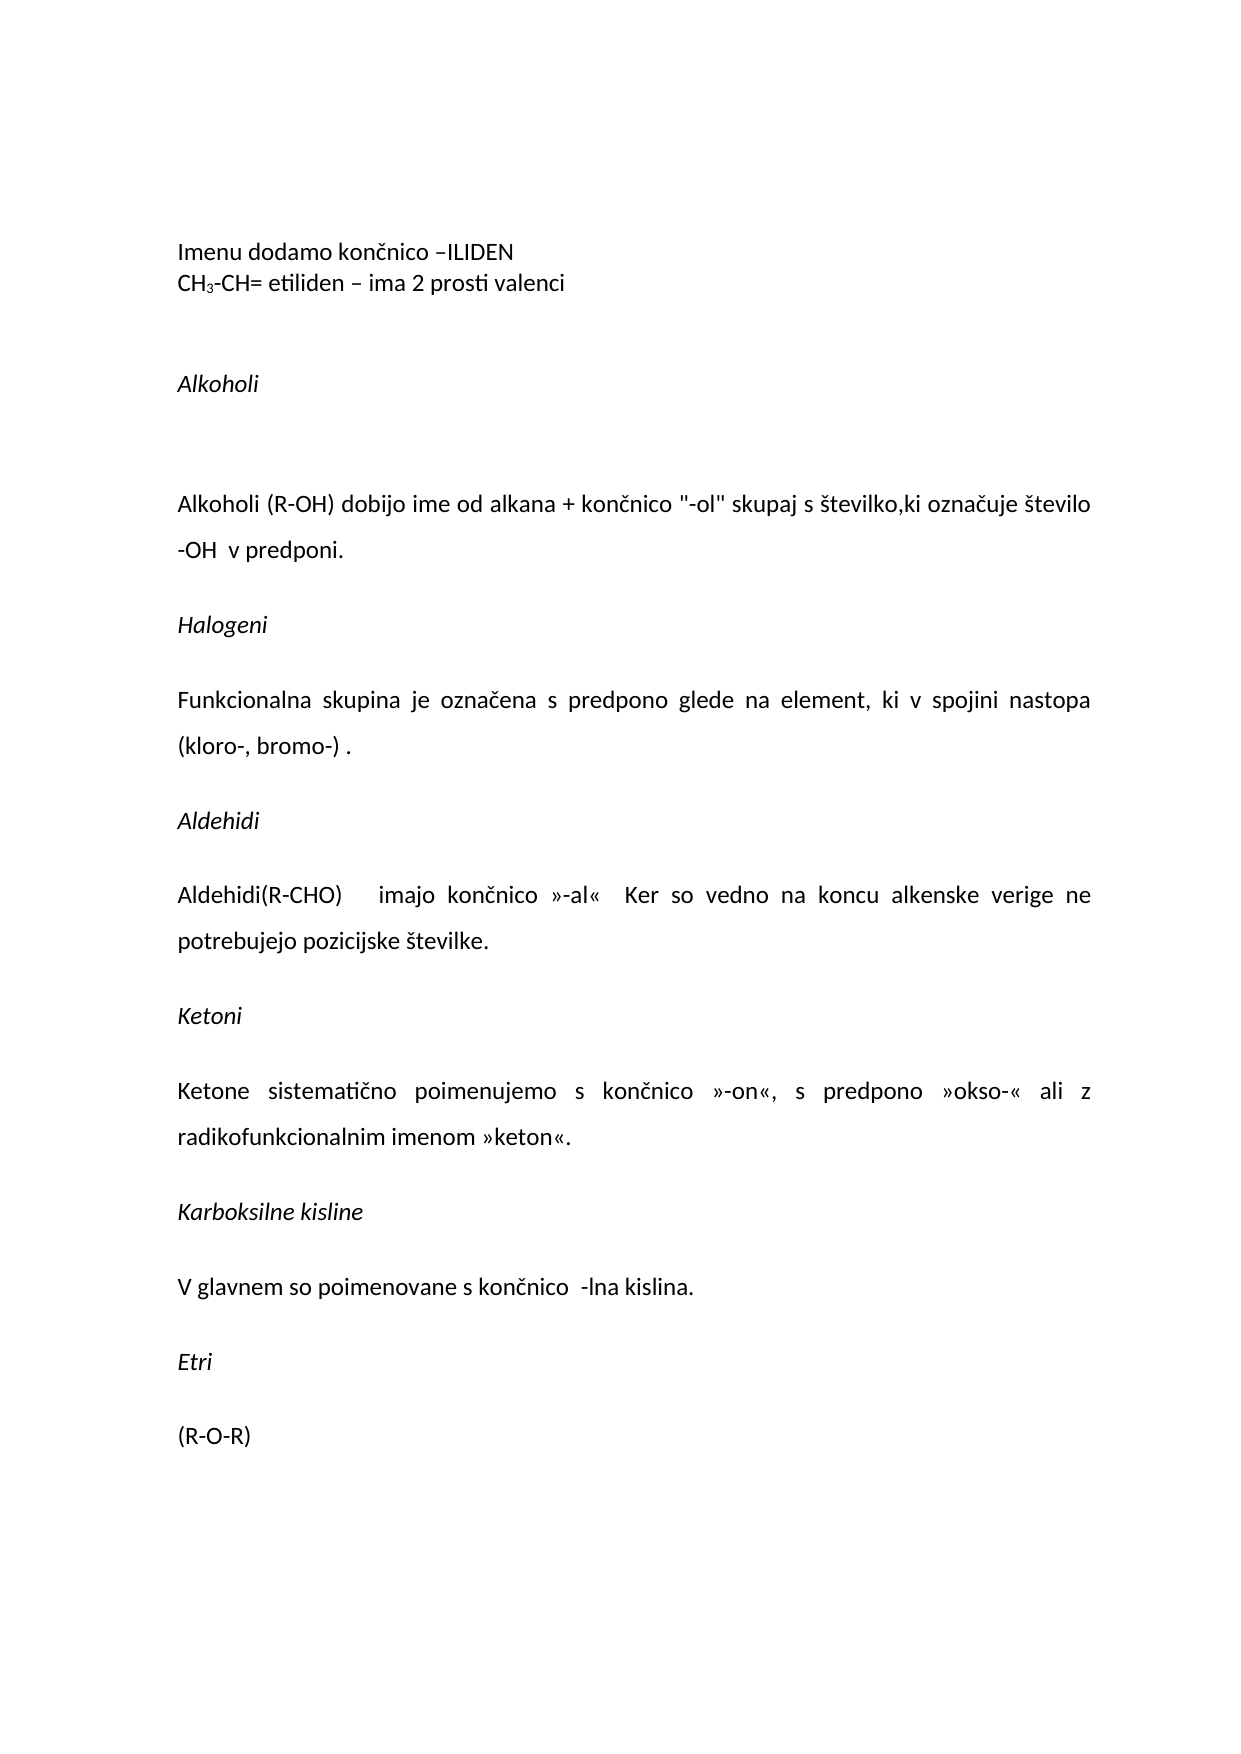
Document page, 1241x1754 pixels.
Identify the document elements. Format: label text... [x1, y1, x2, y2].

text Karboksilne kisline [177, 1196, 1092, 1226]
text Aldehidi(R-CHO) imajo končnico »-al« Ker so vedno na koncu alkenske verige ne potrebujejo pozicijske številke. [177, 880, 1092, 956]
text (R-O-R) [177, 1421, 1092, 1451]
text Imenu dodamo končnico –ILIDEN CH3-CH= etiliden – ima 2 prosti valenci [177, 236, 1092, 297]
text V glavnem so poimenovane s končnico -lna kislina. [177, 1271, 1092, 1301]
text Ketone sistematično poimenujemo s končnico »-on«, s predpono »okso-« ali z radikofunkcionalnim imenom »keton«. [177, 1075, 1092, 1151]
text Funkcionalna skupina je označena s predpono glede na element, ki v spojini nastopa (kloro-, bromo-) . [177, 684, 1092, 760]
text Etri [177, 1346, 1092, 1376]
text Alkoholi [177, 368, 1092, 398]
text Halogeni [177, 609, 1092, 640]
text Ketoni [177, 1000, 1092, 1031]
text Aldehidi [177, 805, 1092, 835]
text Alkoholi (R-OH) dobijo ime od alkana + končnico "-ol" skupaj s številko,ki označuje število -OH v predponi. [177, 489, 1092, 565]
